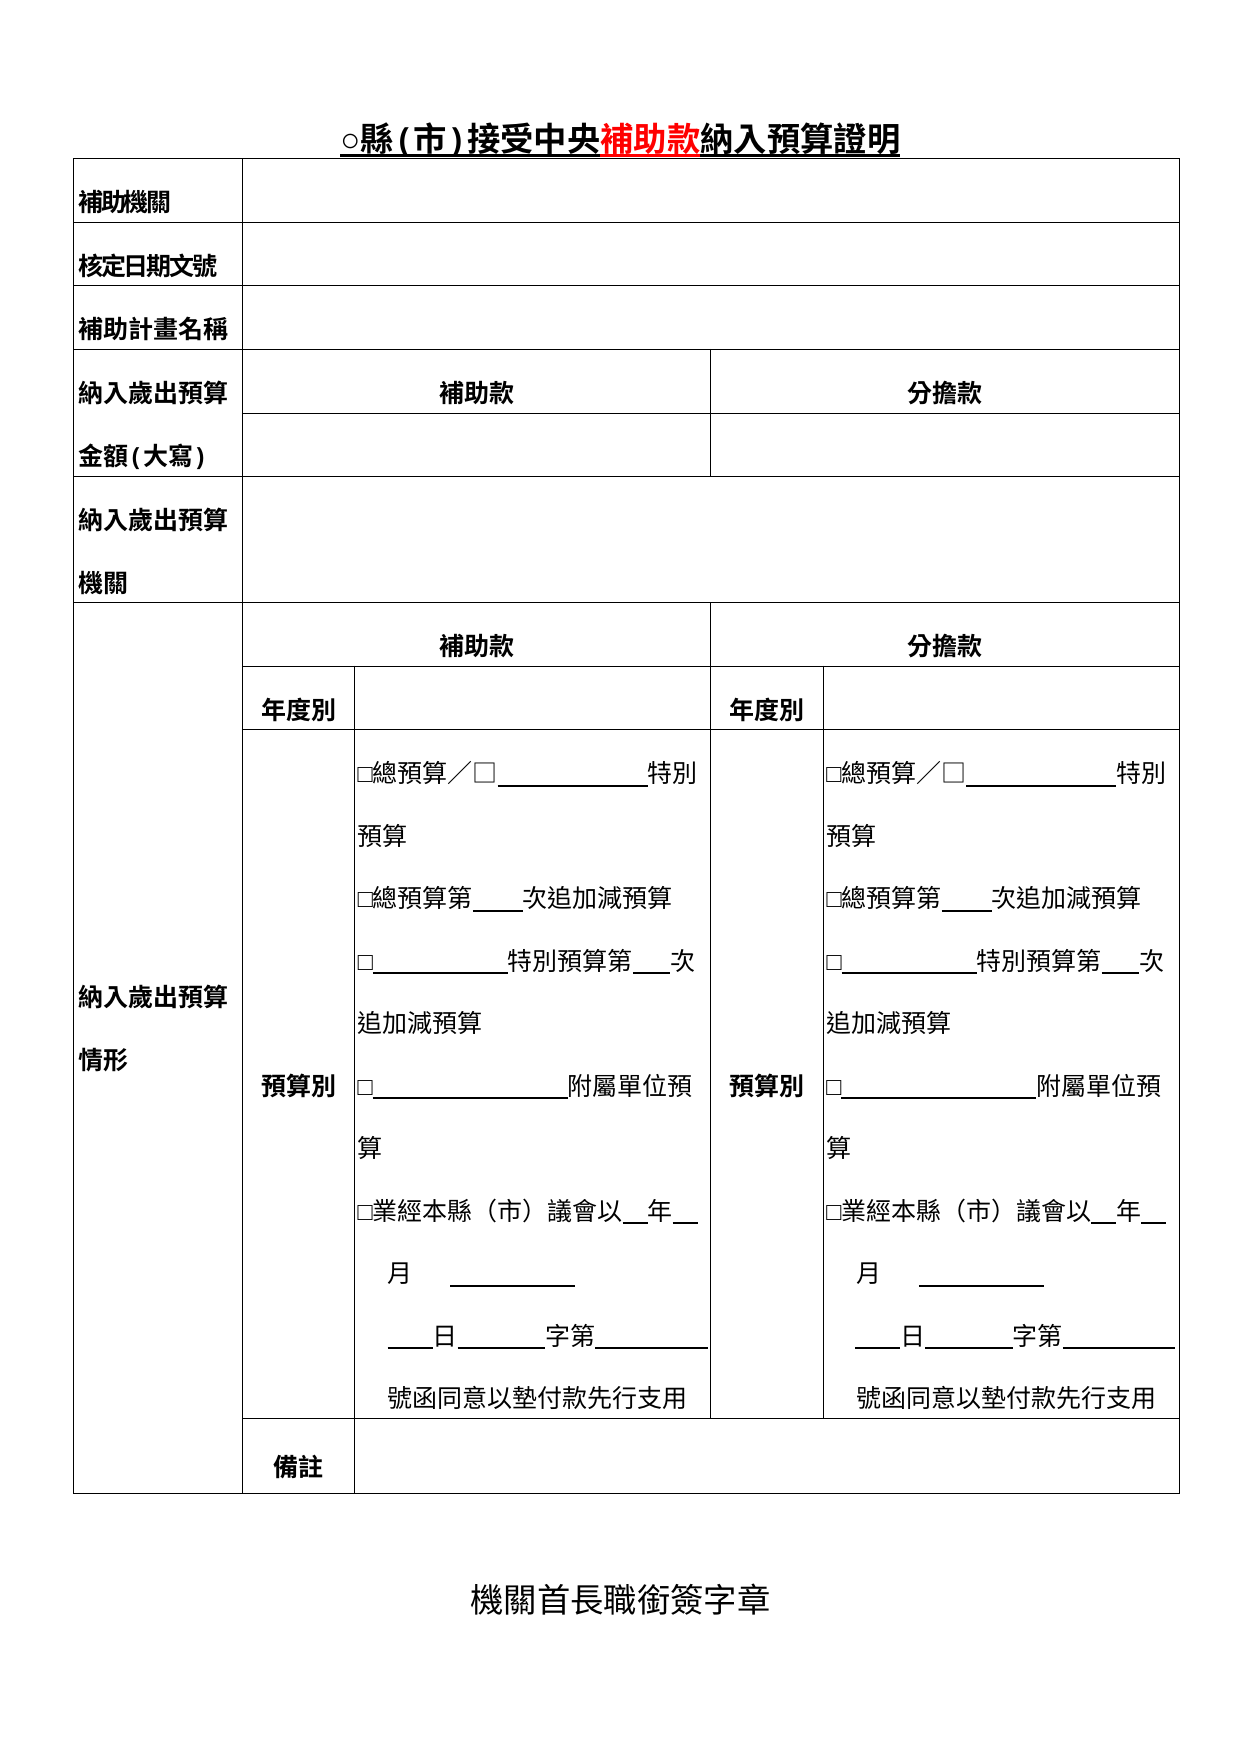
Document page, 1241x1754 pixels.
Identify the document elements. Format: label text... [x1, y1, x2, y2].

table_cell [824, 667, 1179, 729]
table_cell 預算別 [711, 730, 823, 1418]
table_cell [355, 667, 710, 729]
table_cell [243, 286, 1179, 349]
table_cell 預算別 [243, 730, 354, 1418]
table_header [243, 159, 1179, 222]
table_cell 年度別 [243, 667, 354, 729]
table_cell 納入歲出預算 金額(大寫) [74, 350, 242, 476]
table_cell 備註 [243, 1419, 354, 1493]
table_cell [711, 414, 1179, 476]
table_header 補助機關 [74, 159, 242, 222]
table_cell 核定日期文號 [74, 223, 242, 285]
table_cell 補助款 [243, 603, 710, 666]
table_cell □總預算／□ 特別預算 □總預算第 次追加減預算 □ 特別預算第 次追加減預算 □ 附屬單位預算 □業經本縣（市）議會以 年 月 日 字第 號函同意以墊付款先行支用 [824, 730, 1179, 1418]
table_cell [355, 1419, 1179, 1493]
table_cell 年度別 [711, 667, 823, 729]
table_cell [243, 414, 710, 476]
table_cell 補助計畫名稱 [74, 286, 242, 349]
table_cell 補助款 [243, 350, 710, 412]
table_cell 納入歲出預算 情形 [74, 603, 242, 1493]
table_cell 納入歲出預算 機關 [74, 477, 242, 602]
table_cell 分擔款 [711, 603, 1179, 666]
table_cell □總預算／□ 特別預算 □總預算第 次追加減預算 □ 特別預算第 次追加減預算 □ 附屬單位預算 □業經本縣（市）議會以 年 月 日 字第 號函同意以墊付款先行支用 [355, 730, 710, 1418]
text ○縣(市)接受中央補助款納入預算證明 [71, 96, 1169, 158]
table_cell [243, 477, 1179, 602]
table_cell 分擔款 [711, 350, 1179, 412]
text 機關首長職銜簽字章 [71, 1556, 1169, 1619]
table_cell [243, 223, 1179, 285]
